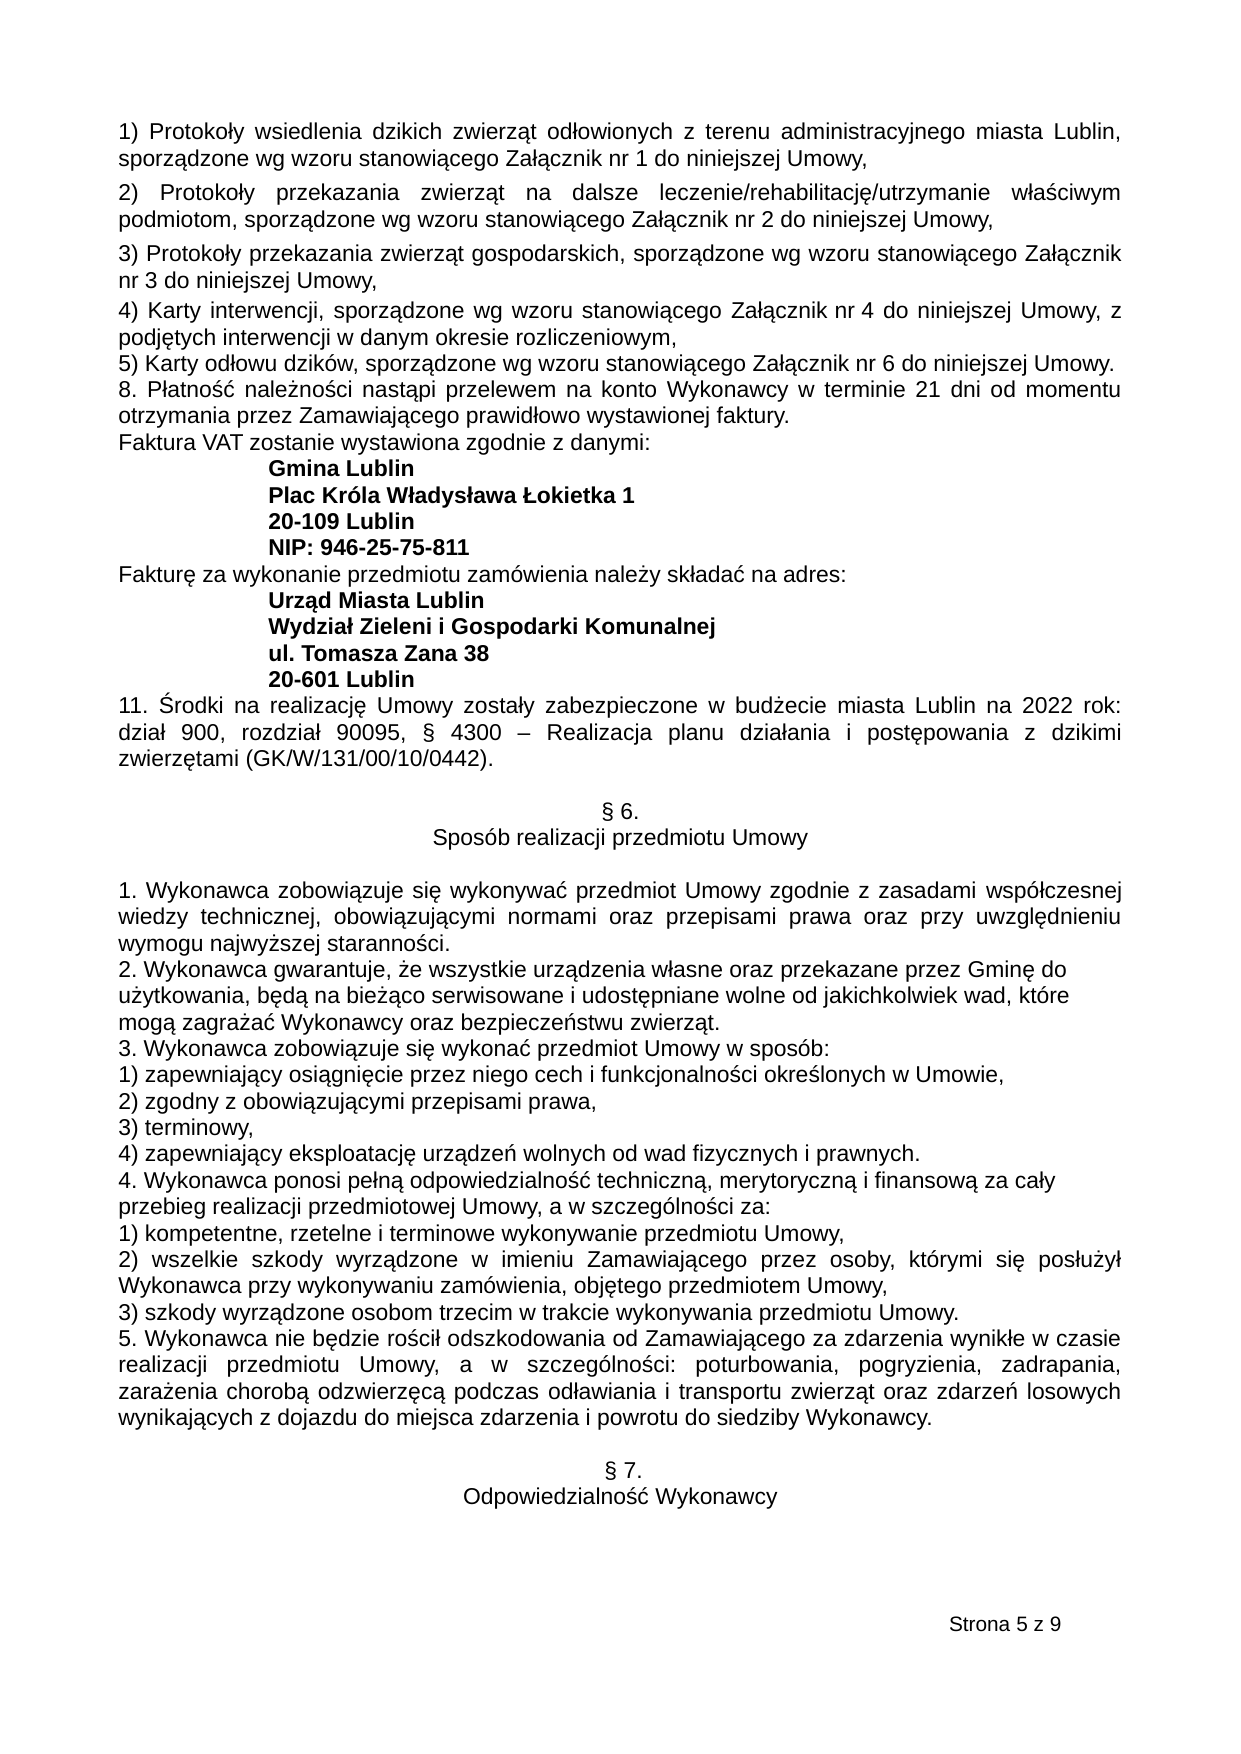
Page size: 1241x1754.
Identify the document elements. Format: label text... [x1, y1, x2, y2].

text 11. Środki na realizację Umowy zostały zabezpieczone w budżecie miasta Lublin na 2022 rok: dział 900, rozdział 90095, § 4300 – Realizacja planu działania i postępowania z dzikimi zwierzętami (GK/W/131/00/10/0442). [118, 692, 1122, 771]
text 3) szkody wyrządzone osobom trzecim w trakcie wykonywania przedmiotu Umowy. [118, 1298, 1122, 1325]
text 1. Wykonawca zobowiązuje się wykonywać przedmiot Umowy zgodnie z zasadami współczesnej wiedzy technicznej, obowiązującymi normami oraz przepisami prawa oraz przy uwzględnieniu wymogu najwyższej staranności. [118, 877, 1122, 956]
text 1) kompetentne, rzetelne i terminowe wykonywanie przedmiotu Umowy, [118, 1219, 1122, 1246]
text ul. Tomasza Zana 38 [118, 640, 1122, 666]
text 4) zapewniający eksploatację urządzeń wolnych od wad fizycznych i prawnych. [118, 1140, 1122, 1167]
text 3) Protokoły przekazania zwierząt gospodarskich, sporządzone wg wzoru stanowiącego Załącznik nr 3 do niniejszej Umowy, [118, 240, 1122, 293]
text 1) Protokoły wsiedlenia dzikich zwierząt odłowionych z terenu administracyjnego miasta Lublin, sporządzone wg wzoru stanowiącego Załącznik nr 1 do niniejszej Umowy, [118, 118, 1122, 171]
text § 7. [118, 1457, 1122, 1483]
text 3. Wykonawca zobowiązuje się wykonać przedmiot Umowy w sposób: [118, 1035, 1122, 1061]
text 2) Protokoły przekazania zwierząt na dalsze leczenie/rehabilitację/utrzymanie właściwym podmiotom, sporządzone wg wzoru stanowiącego Załącznik nr 2 do niniejszej Umowy, [118, 179, 1122, 232]
text 2. Wykonawca gwarantuje, że wszystkie urządzenia własne oraz przekazane przez Gminę do użytkowania, będą na bieżąco serwisowane i udostępniane wolne od jakichkolwiek wad, które mogą zagrażać Wykonawcy oraz bezpieczeństwu zwierząt. [118, 956, 1122, 1035]
text Urząd Miasta Lublin Wydział Zieleni i Gospodarki Komunalnej [118, 587, 1122, 640]
text Sposób realizacji przedmiotu Umowy [118, 824, 1122, 851]
text Faktura VAT zostanie wystawiona zgodnie z danymi: [118, 429, 1122, 455]
text 8. Płatność należności nastąpi przelewem na konto Wykonawcy w terminie 21 dni od momentu otrzymania przez Zamawiającego prawidłowo wystawionej faktury. [118, 376, 1122, 429]
text 2) wszelkie szkody wyrządzone w imieniu Zamawiającego przez osoby, którymi się posłużył Wykonawca przy wykonywaniu zamówienia, objętego przedmiotem Umowy, [118, 1246, 1122, 1298]
text 4. Wykonawca ponosi pełną odpowiedzialność techniczną, merytoryczną i finansową za cały przebieg realizacji przedmiotowej Umowy, a w szczególności za: [118, 1167, 1122, 1219]
text 20-601 Lublin [118, 666, 1122, 692]
text 5. Wykonawca nie będzie rościł odszkodowania od Zamawiającego za zdarzenia wynikłe w czasie realizacji przedmiotu Umowy, a w szczególności: poturbowania, pogryzienia, zadrapania, zarażenia chorobą odzwierzęcą podczas odławiania i transportu zwierząt oraz zdarzeń losowych wynikających z dojazdu do miejsca zdarzenia i powrotu do siedziby Wykonawcy. [118, 1325, 1122, 1430]
text § 6. [118, 798, 1122, 824]
text 2) zgodny z obowiązującymi przepisami prawa, [118, 1088, 1122, 1114]
text Gmina Lublin Plac Króla Władysława Łokietka 1 20-109 Lublin NIP: 946-25-75-811 Fakturę za wykonanie przedmiotu zamówienia należy składać na adres: [118, 455, 1122, 587]
text 1) zapewniający osiągnięcie przez niego cech i funkcjonalności określonych w Umowie, [118, 1061, 1122, 1088]
text Odpowiedzialność Wykonawcy [118, 1483, 1122, 1509]
text 4) Karty interwencji, sporządzone wg wzoru stanowiącego Załącznik nr 4 do niniejszej Umowy, z podjętych interwencji w danym okresie rozliczeniowym, [118, 297, 1122, 350]
text 3) terminowy, [118, 1114, 1122, 1140]
text 5) Karty odłowu dzików, sporządzone wg wzoru stanowiącego Załącznik nr 6 do niniejszej Umowy. [118, 350, 1122, 376]
